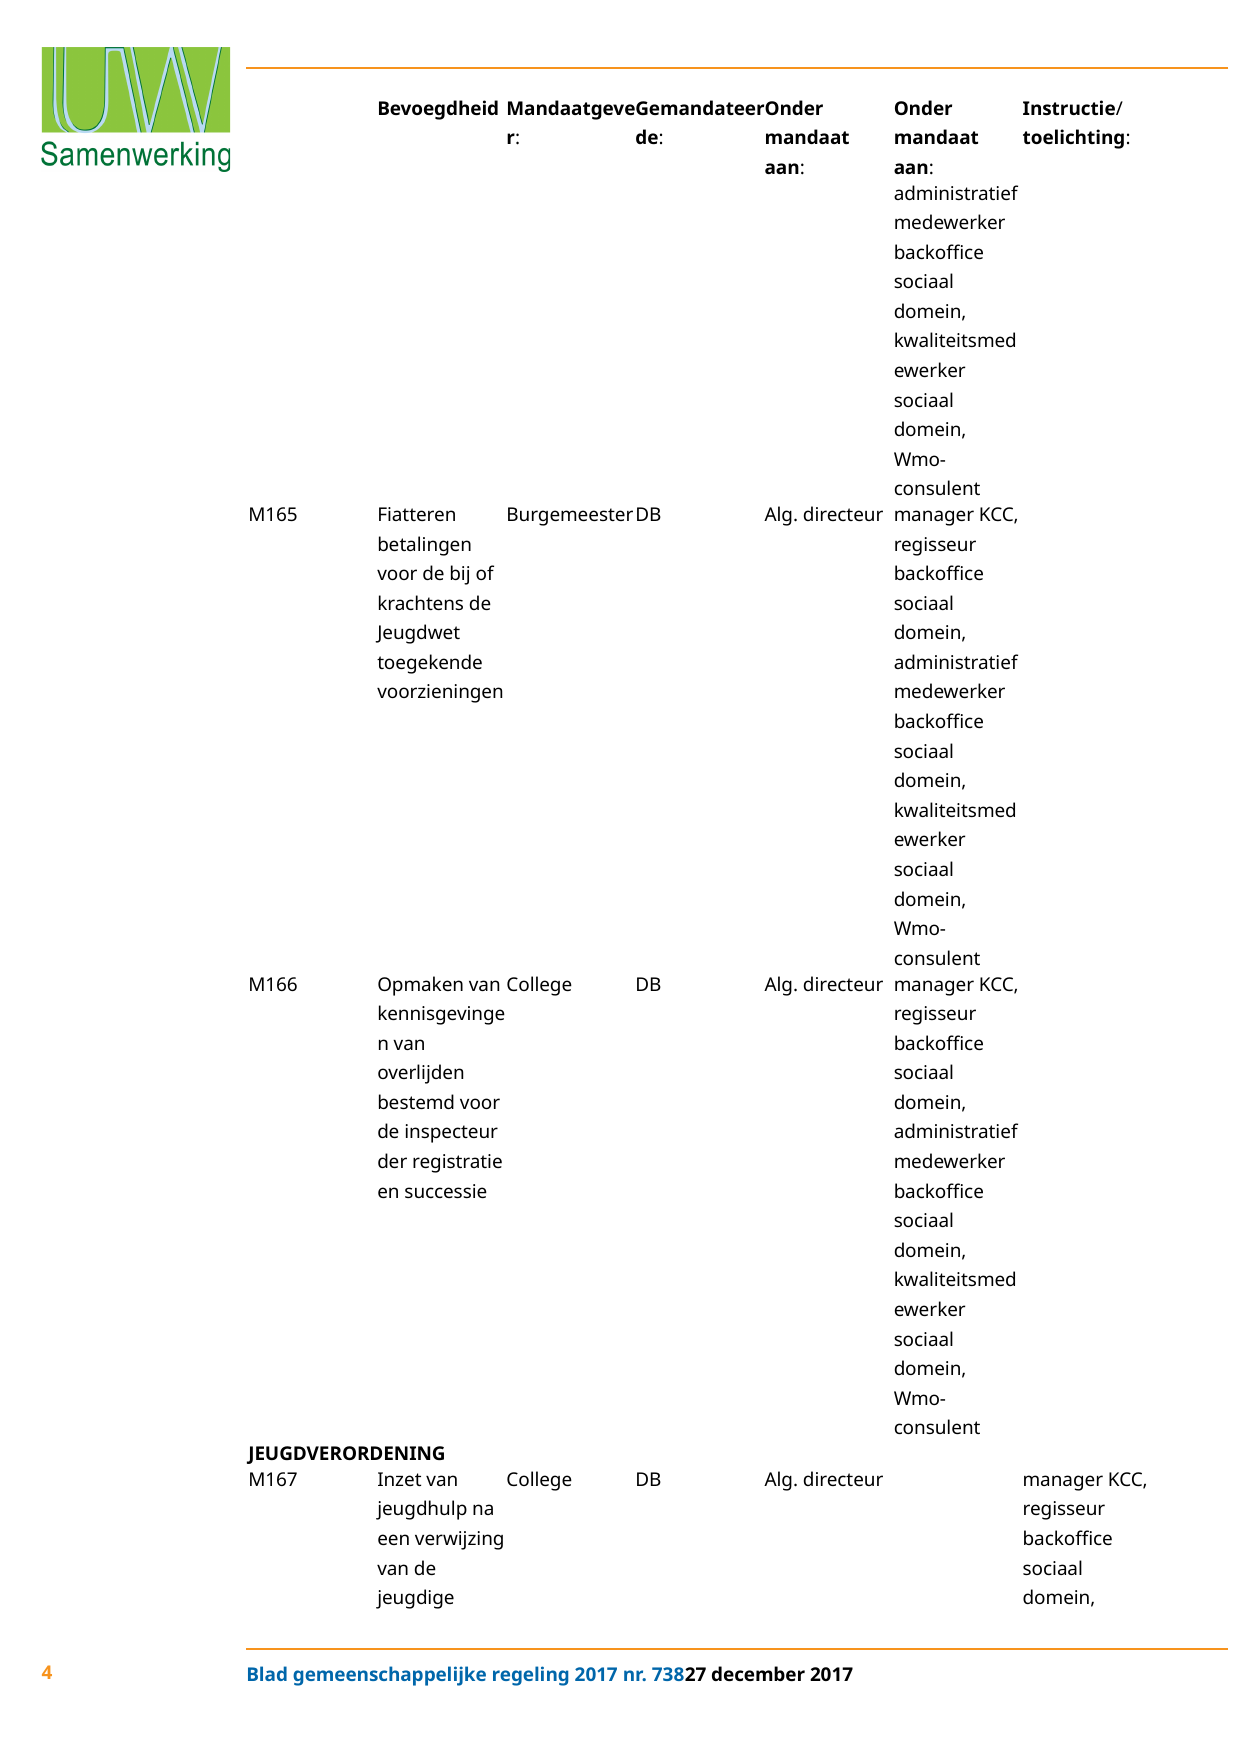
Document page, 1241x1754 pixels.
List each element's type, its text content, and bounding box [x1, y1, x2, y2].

table_header Mandaatgever: [506, 95, 635, 180]
table_cell Inzet van jeugdhulp na een verwijzing van de jeugdige [377, 1466, 506, 1610]
table_cell [635, 180, 764, 501]
table_header Bevoegdheid [377, 95, 506, 180]
table_cell [248, 180, 377, 501]
table_cell [894, 1466, 1022, 1610]
table_cell DB [635, 971, 764, 1440]
table_header Instructie/toelichting: [1023, 95, 1152, 180]
table_cell Fiatteren betalingen voor de bij of krachtens de Jeugdwet toegekende voorzieningen [377, 501, 506, 971]
table_cell M167 [248, 1466, 377, 1610]
table_cell administratief medewerker backoffice sociaal domein, kwaliteitsmedewerker sociaal domein, Wmo-consulent [894, 180, 1022, 501]
table_cell [764, 180, 893, 501]
table_cell [1023, 501, 1152, 971]
table_cell Opmaken van kennisgevingen van overlijden bestemd voor de inspecteur der registratie en successie [377, 971, 506, 1440]
table_cell Alg. directeur [764, 971, 893, 1440]
table_cell Alg. directeur [764, 501, 893, 971]
table_cell JEUGDVERORDENING [248, 1440, 1152, 1466]
table_cell College [506, 1466, 635, 1610]
table_cell manager KCC, regisseur backoffice sociaal domein, administratief medewerker backoffice sociaal domein, kwaliteitsmedewerker sociaal domein, Wmo-consulent [894, 501, 1022, 971]
table_header [248, 95, 377, 180]
table_cell Alg. directeur [764, 1466, 893, 1610]
table_cell manager KCC, regisseur backoffice sociaal domein, [1023, 1466, 1152, 1610]
table_cell DB [635, 501, 764, 971]
table_cell manager KCC, regisseur backoffice sociaal domein, administratief medewerker backoffice sociaal domein, kwaliteitsmedewerker sociaal domein, Wmo-consulent [894, 971, 1022, 1440]
table_cell [1023, 971, 1152, 1440]
table_cell Burgemeester [506, 501, 635, 971]
table_cell [506, 180, 635, 501]
table_cell [377, 180, 506, 501]
table_cell College [506, 971, 635, 1440]
table_cell M165 [248, 501, 377, 971]
table_header Onder mandaat aan: [764, 95, 893, 180]
picture [41, 47, 231, 172]
table_cell DB [635, 1466, 764, 1610]
table_cell [1023, 180, 1152, 501]
table_header Gemandateerde: [635, 95, 764, 180]
table_header Onder mandaat aan: [894, 95, 1022, 180]
table_cell M166 [248, 971, 377, 1440]
